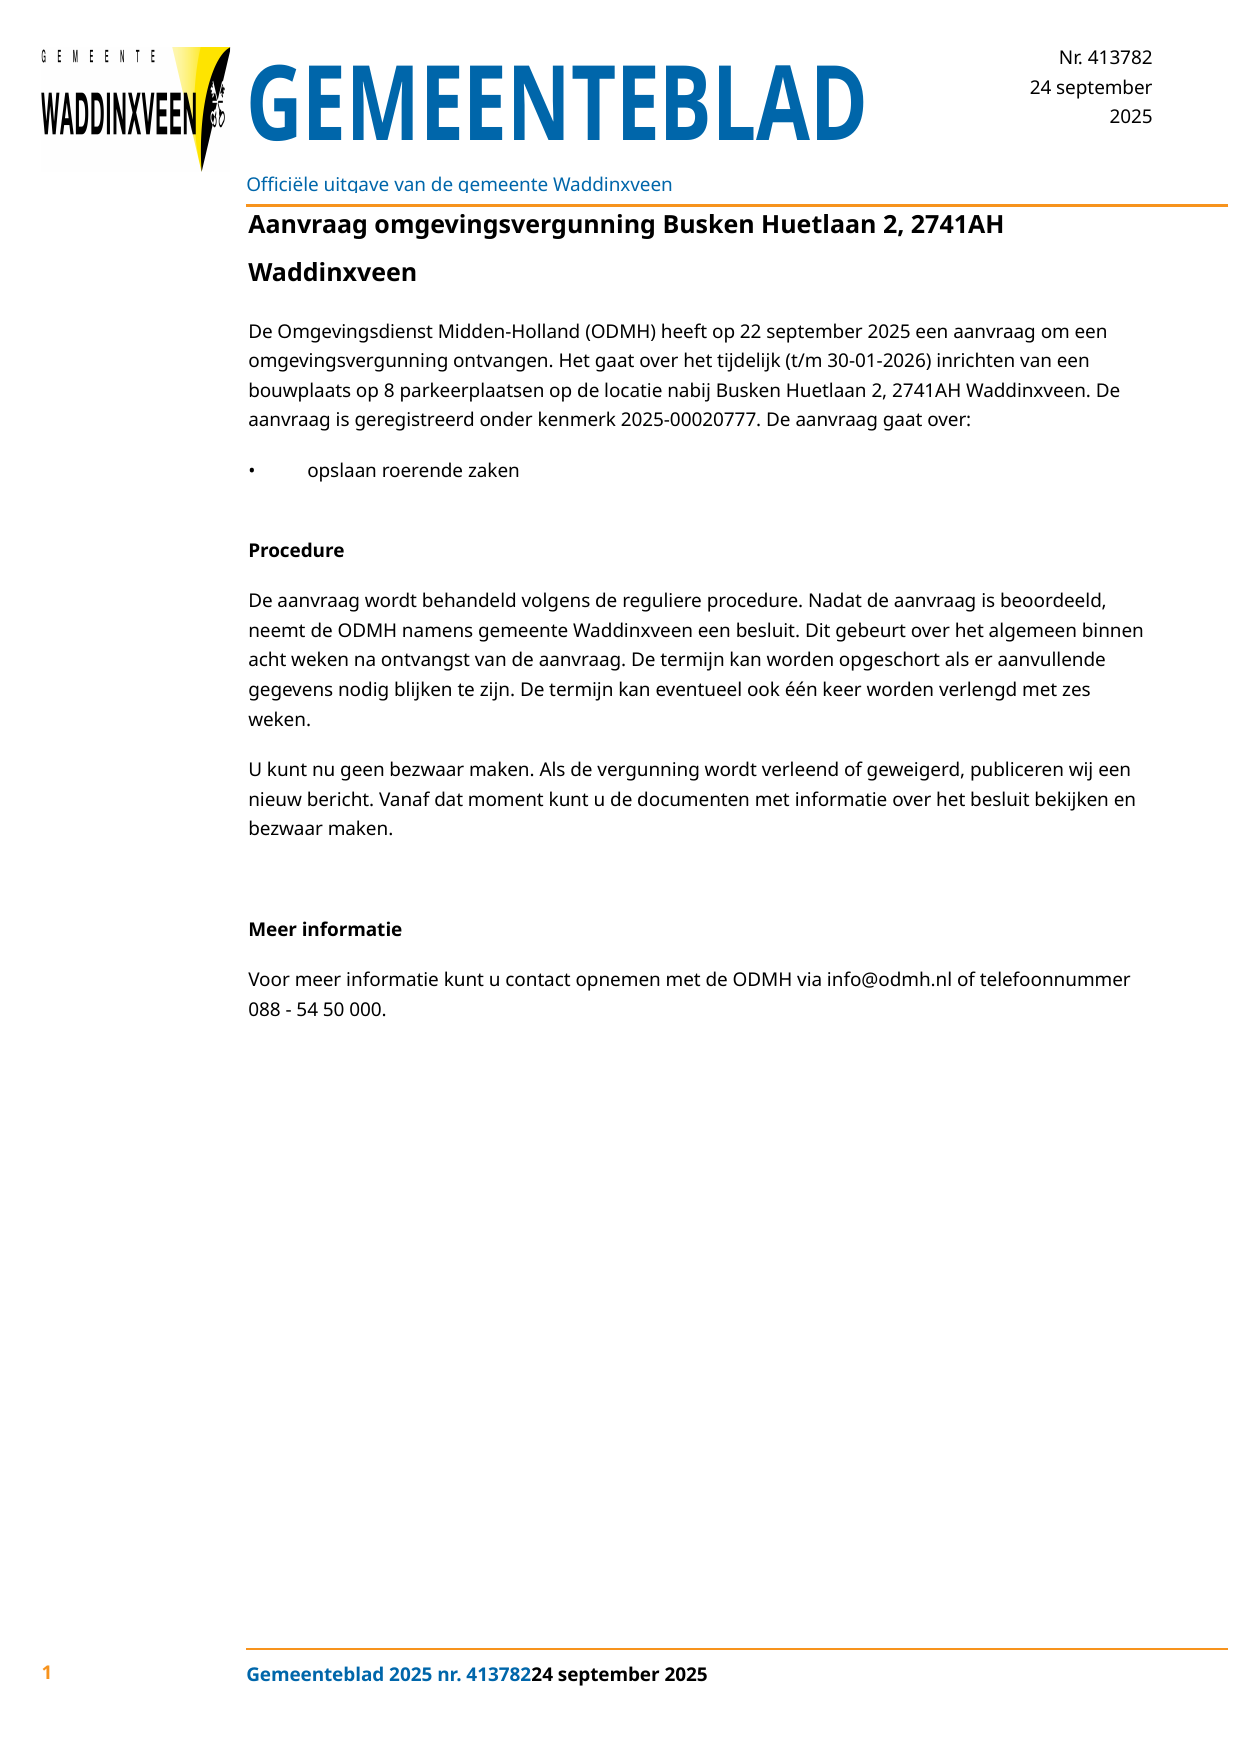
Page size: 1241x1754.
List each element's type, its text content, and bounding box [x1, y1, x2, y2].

text Voor meer informatie kunt u contact opnemen met de ODMH via info@odmh.nl of telefoonnummer 088 - 54 50 000. [248, 967, 1152, 1022]
text De aanvraag wordt behandeld volgens de reguliere procedure. Nadat de aanvraag is beoordeeld, neemt de ODMH namens gemeente Waddinxveen een besluit. Dit gebeurt over het algemeen binnen acht weken na ontvangst van de aanvraag. De termijn kan worden opgeschort als er aanvullende gegevens nodig blijken te zijn. De termijn kan eventueel ook één keer worden verlengd met zes weken. [248, 587, 1152, 732]
text Meer informatie [248, 916, 1152, 942]
text Aanvraag omgevingsvergunning Busken Huetlaan 2, 2741AH Waddinxveen [248, 207, 1152, 288]
list opslaan roerende zaken [248, 457, 1152, 483]
picture [41, 47, 231, 172]
text U kunt nu geen bezwaar maken. Als de vergunning wordt verleend of geweigerd, publiceren wij een nieuw bericht. Vanaf dat moment kunt u de documenten met informatie over het besluit bekijken en bezwaar maken. [248, 756, 1152, 841]
text De Omgevingsdienst Midden-Holland (ODMH) heeft op 22 september 2025 een aanvraag om een omgevingsvergunning ontvangen. Het gaat over het tijdelijk (t/m 30-01-2026) inrichten van een bouwplaats op 8 parkeerplaatsen op de locatie nabij Busken Huetlaan 2, 2741AH Waddinxveen. De aanvraag is geregistreerd onder kenmerk 2025-00020777. De aanvraag gaat over: [248, 318, 1152, 432]
text Procedure [248, 537, 1152, 563]
